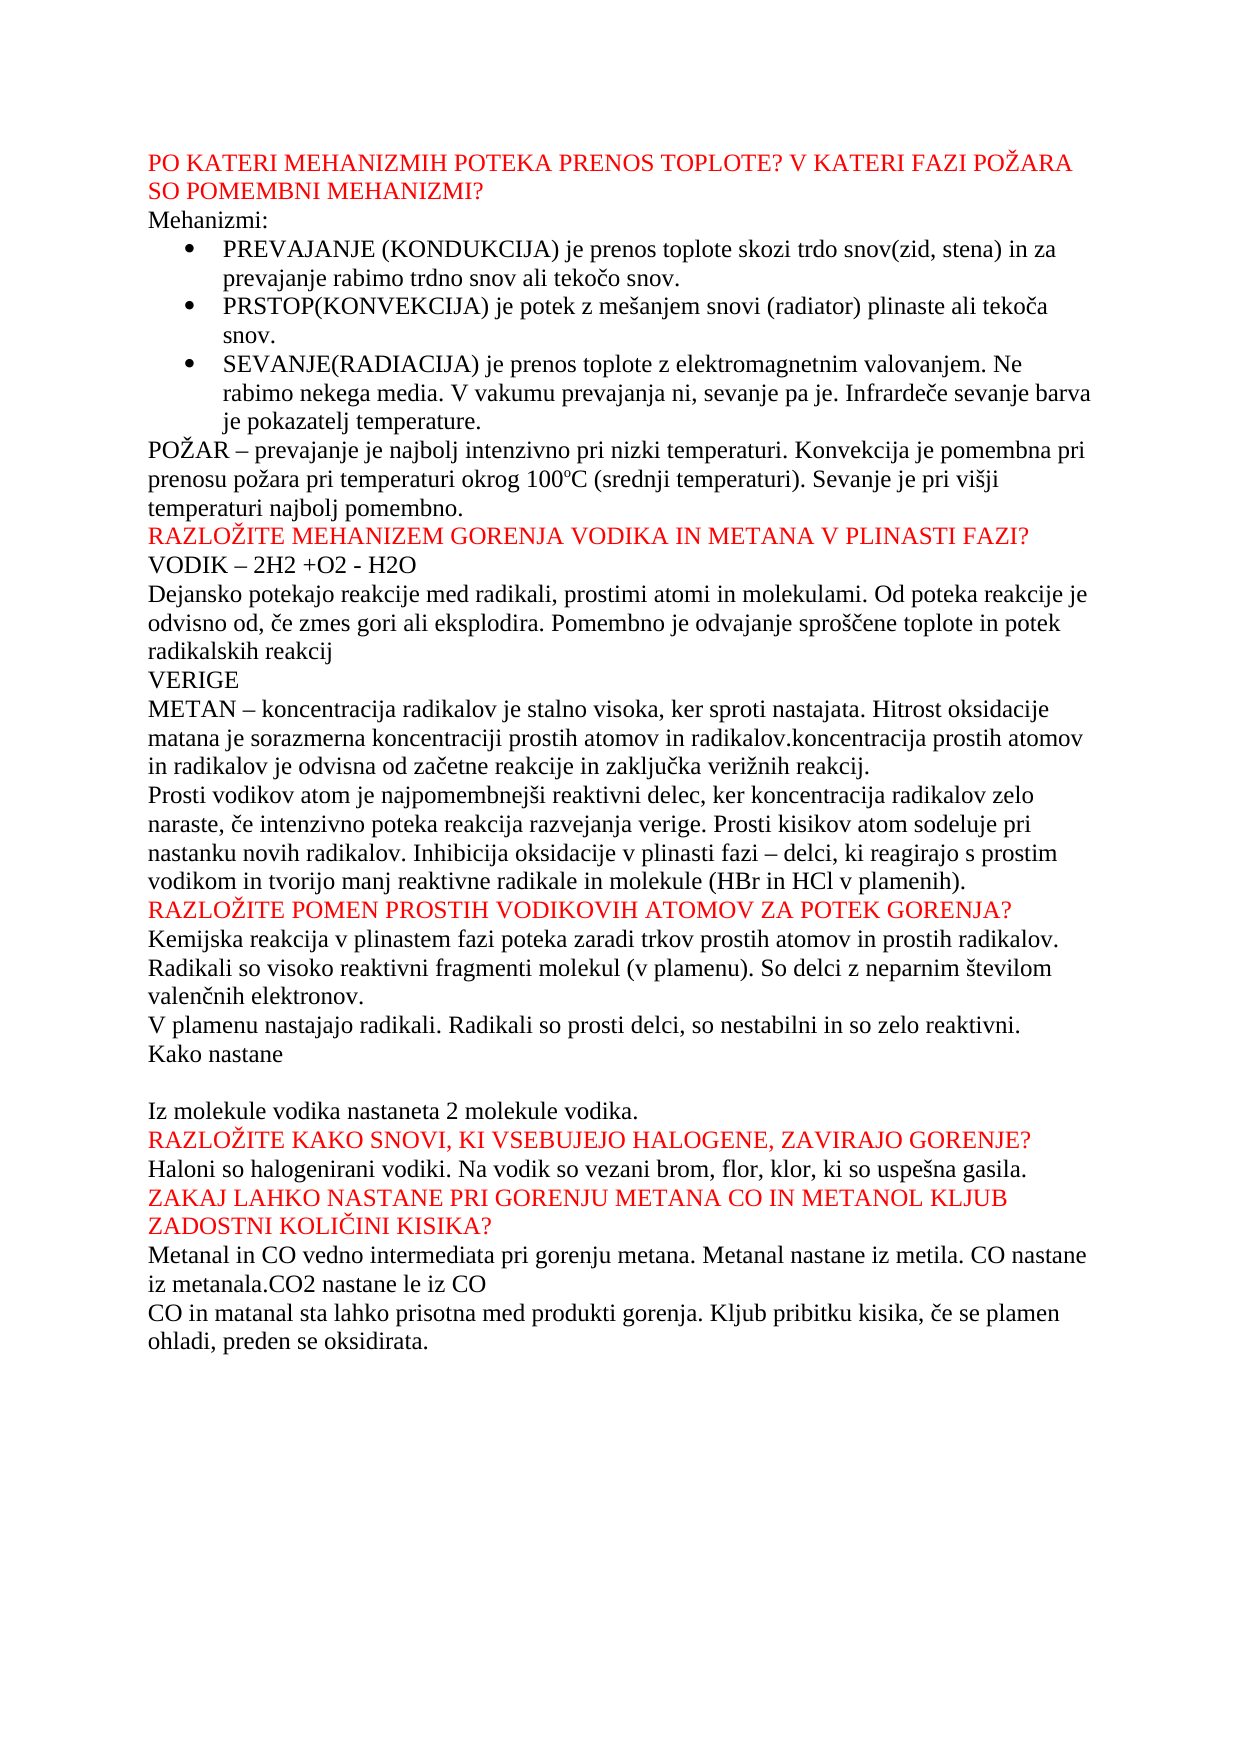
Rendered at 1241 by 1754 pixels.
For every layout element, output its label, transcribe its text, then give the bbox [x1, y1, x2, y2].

text Kemijska reakcija v plinastem fazi poteka zaradi trkov prostih atomov in prostih radikalov. Radikali so visoko reaktivni fragmenti molekul (v plamenu). So delci z neparnim številom valenčnih elektronov. [148, 924, 1093, 1010]
text CO in matanal sta lahko prisotna med produkti gorenja. Kljub pribitku kisika, če se plamen ohladi, preden se oksidirata. [148, 1298, 1093, 1355]
list PRSTOP(KONVEKCIJA) je potek z mešanjem snovi (radiator) plinaste ali tekoča snov. [185, 291, 1093, 349]
text VODIK – 2H2 +O2 - H2O [148, 550, 1093, 579]
list SEVANJE(RADIACIJA) je prenos toplote z elektromagnetnim valovanjem. Ne rabimo nekega media. V vakumu prevajanja ni, sevanje pa je. Infrardeče sevanje barva je pokazatelj temperature. [185, 349, 1093, 435]
text Dejansko potekajo reakcije med radikali, prostimi atomi in molekulami. Od poteka reakcije je odvisno od, če zmes gori ali eksplodira. Pomembno je odvajanje sproščene toplote in potek radikalskih reakcij [148, 579, 1093, 665]
text METAN – koncentracija radikalov je stalno visoka, ker sproti nastajata. Hitrost oksidacije matana je sorazmerna koncentraciji prostih atomov in radikalov.koncentracija prostih atomov in radikalov je odvisna od začetne reakcije in zaključka verižnih reakcij. [148, 694, 1093, 780]
text V plamenu nastajajo radikali. Radikali so prosti delci, so nestabilni in so zelo reaktivni. [148, 1010, 1093, 1039]
text Kako nastane [148, 1039, 1093, 1068]
text RAZLOŽITE MEHANIZEM GORENJA VODIKA IN METANA V PLINASTI FAZI? [148, 521, 1093, 550]
text Mehanizmi: [148, 205, 1093, 234]
text POŽAR – prevajanje je najbolj intenzivno pri nizki temperaturi. Konvekcija je pomembna pri prenosu požara pri temperaturi okrog 100oC (srednji temperaturi). Sevanje je pri višji temperaturi najbolj pomembno. [148, 435, 1093, 521]
text RAZLOŽITE POMEN PROSTIH VODIKOVIH ATOMOV ZA POTEK GORENJA? [148, 895, 1093, 924]
text Prosti vodikov atom je najpomembnejši reaktivni delec, ker koncentracija radikalov zelo naraste, če intenzivno poteka reakcija razvejanja verige. Prosti kisikov atom sodeluje pri nastanku novih radikalov. Inhibicija oksidacije v plinasti fazi – delci, ki reagirajo s prostim vodikom in tvorijo manj reaktivne radikale in molekule (HBr in HCl v plamenih). [148, 780, 1093, 895]
text PO KATERI MEHANIZMIH POTEKA PRENOS TOPLOTE? V KATERI FAZI POŽARA SO POMEMBNI MEHANIZMI? [148, 148, 1093, 205]
text ZAKAJ LAHKO NASTANE PRI GORENJU METANA CO IN METANOL KLJUB ZADOSTNI KOLIČINI KISIKA? [148, 1183, 1093, 1240]
list PREVAJANJE (KONDUKCIJA) je prenos toplote skozi trdo snov(zid, stena) in za prevajanje rabimo trdno snov ali tekočo snov. [185, 234, 1093, 291]
text RAZLOŽITE KAKO SNOVI, KI VSEBUJEJO HALOGENE, ZAVIRAJO GORENJE? [148, 1125, 1093, 1154]
text Metanal in CO vedno intermediata pri gorenju metana. Metanal nastane iz metila. CO nastane iz metanala.CO2 nastane le iz CO [148, 1240, 1093, 1298]
text Iz molekule vodika nastaneta 2 molekule vodika. [148, 1096, 1093, 1125]
text VERIGE [148, 665, 1093, 694]
text Haloni so halogenirani vodiki. Na vodik so vezani brom, flor, klor, ki so uspešna gasila. [148, 1154, 1093, 1183]
